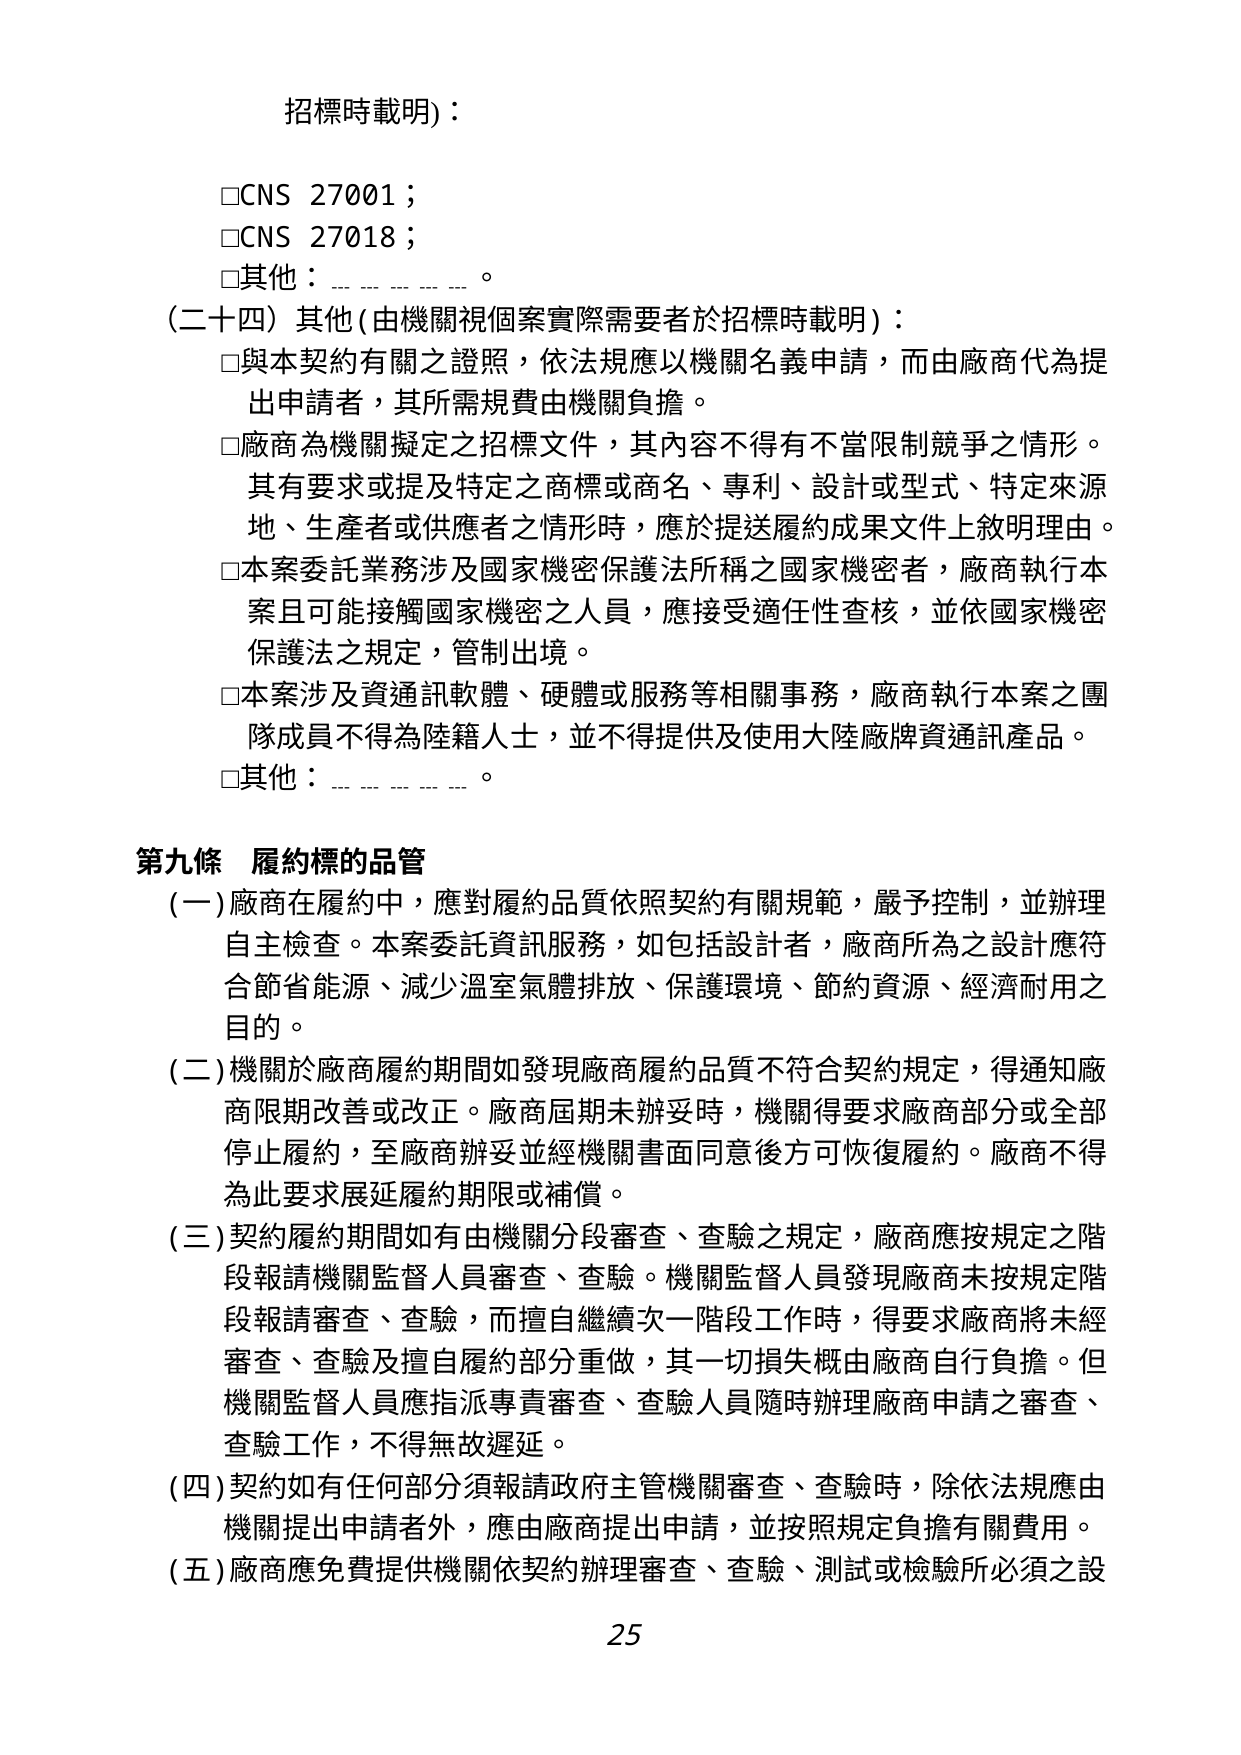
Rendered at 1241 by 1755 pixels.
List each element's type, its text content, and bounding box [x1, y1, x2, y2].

text 招標時載明)： [149, 89, 1103, 130]
text 第九條 履約標的品管 [135, 839, 1109, 880]
text (四)契約如有任何部分須報請政府主管機關審查、查驗時，除依法規應由機關提出申請者外，應由廠商提出申請，並按照規定負擔有關費用。 [164, 1464, 1109, 1547]
text □其他：﹍﹍﹍﹍﹍。 [221, 755, 1109, 797]
text (五)廠商應免費提供機關依契約辦理審查、查驗、測試或檢驗所必須之設備及資料。但契約另有規定者，不在此限。契約規定以外之審查、查驗、測試或檢驗，其結果不符合契約規定者，由廠商負擔所生之費用；結果符合者，由機關負擔費用。 [164, 1547, 1109, 1589]
text □CNS 27001； [221, 172, 1109, 214]
text □廠商為機關擬定之招標文件，其內容不得有不當限制競爭之情形。其有要求或提及特定之商標或商名、專利、設計或型式、特定來源地、生產者或供應者之情形時，應於提送履約成果文件上敘明理由。 [221, 422, 1109, 547]
text （二十四）其他(由機關視個案實際需要者於招標時載明)： [149, 297, 1103, 339]
text □本案委託業務涉及國家機密保護法所稱之國家機密者，廠商執行本案且可能接觸國家機密之人員，應接受適任性查核，並依國家機密保護法之規定，管制出境。 [221, 547, 1109, 672]
text □CNS 27018； [221, 214, 1109, 255]
text □與本契約有關之證照，依法規應以機關名義申請，而由廠商代為提出申請者，其所需規費由機關負擔。 [221, 339, 1109, 422]
text (三)契約履約期間如有由機關分段審查、查驗之規定，廠商應按規定之階段報請機關監督人員審查、查驗。機關監督人員發現廠商未按規定階段報請審查、查驗，而擅自繼續次一階段工作時，得要求廠商將未經審查、查驗及擅自履約部分重做，其一切損失概由廠商自行負擔。但機關監督人員應指派專責審查、查驗人員隨時辦理廠商申請之審查、查驗工作，不得無故遲延。 [164, 1214, 1109, 1464]
text (一)廠商在履約中，應對履約品質依照契約有關規範，嚴予控制，並辦理自主檢查。本案委託資訊服務，如包括設計者，廠商所為之設計應符合節省能源、減少溫室氣體排放、保護環境、節約資源、經濟耐用之目的。 [164, 880, 1109, 1047]
text (二)機關於廠商履約期間如發現廠商履約品質不符合契約規定，得通知廠商限期改善或改正。廠商屆期未辦妥時，機關得要求廠商部分或全部停止履約，至廠商辦妥並經機關書面同意後方可恢復履約。廠商不得為此要求展延履約期限或補償。 [164, 1047, 1109, 1214]
text □其他：﹍﹍﹍﹍﹍。 [221, 255, 1109, 297]
text □本案涉及資通訊軟體、硬體或服務等相關事務，廠商執行本案之團隊成員不得為陸籍人士，並不得提供及使用大陸廠牌資通訊產品。 [221, 672, 1109, 755]
